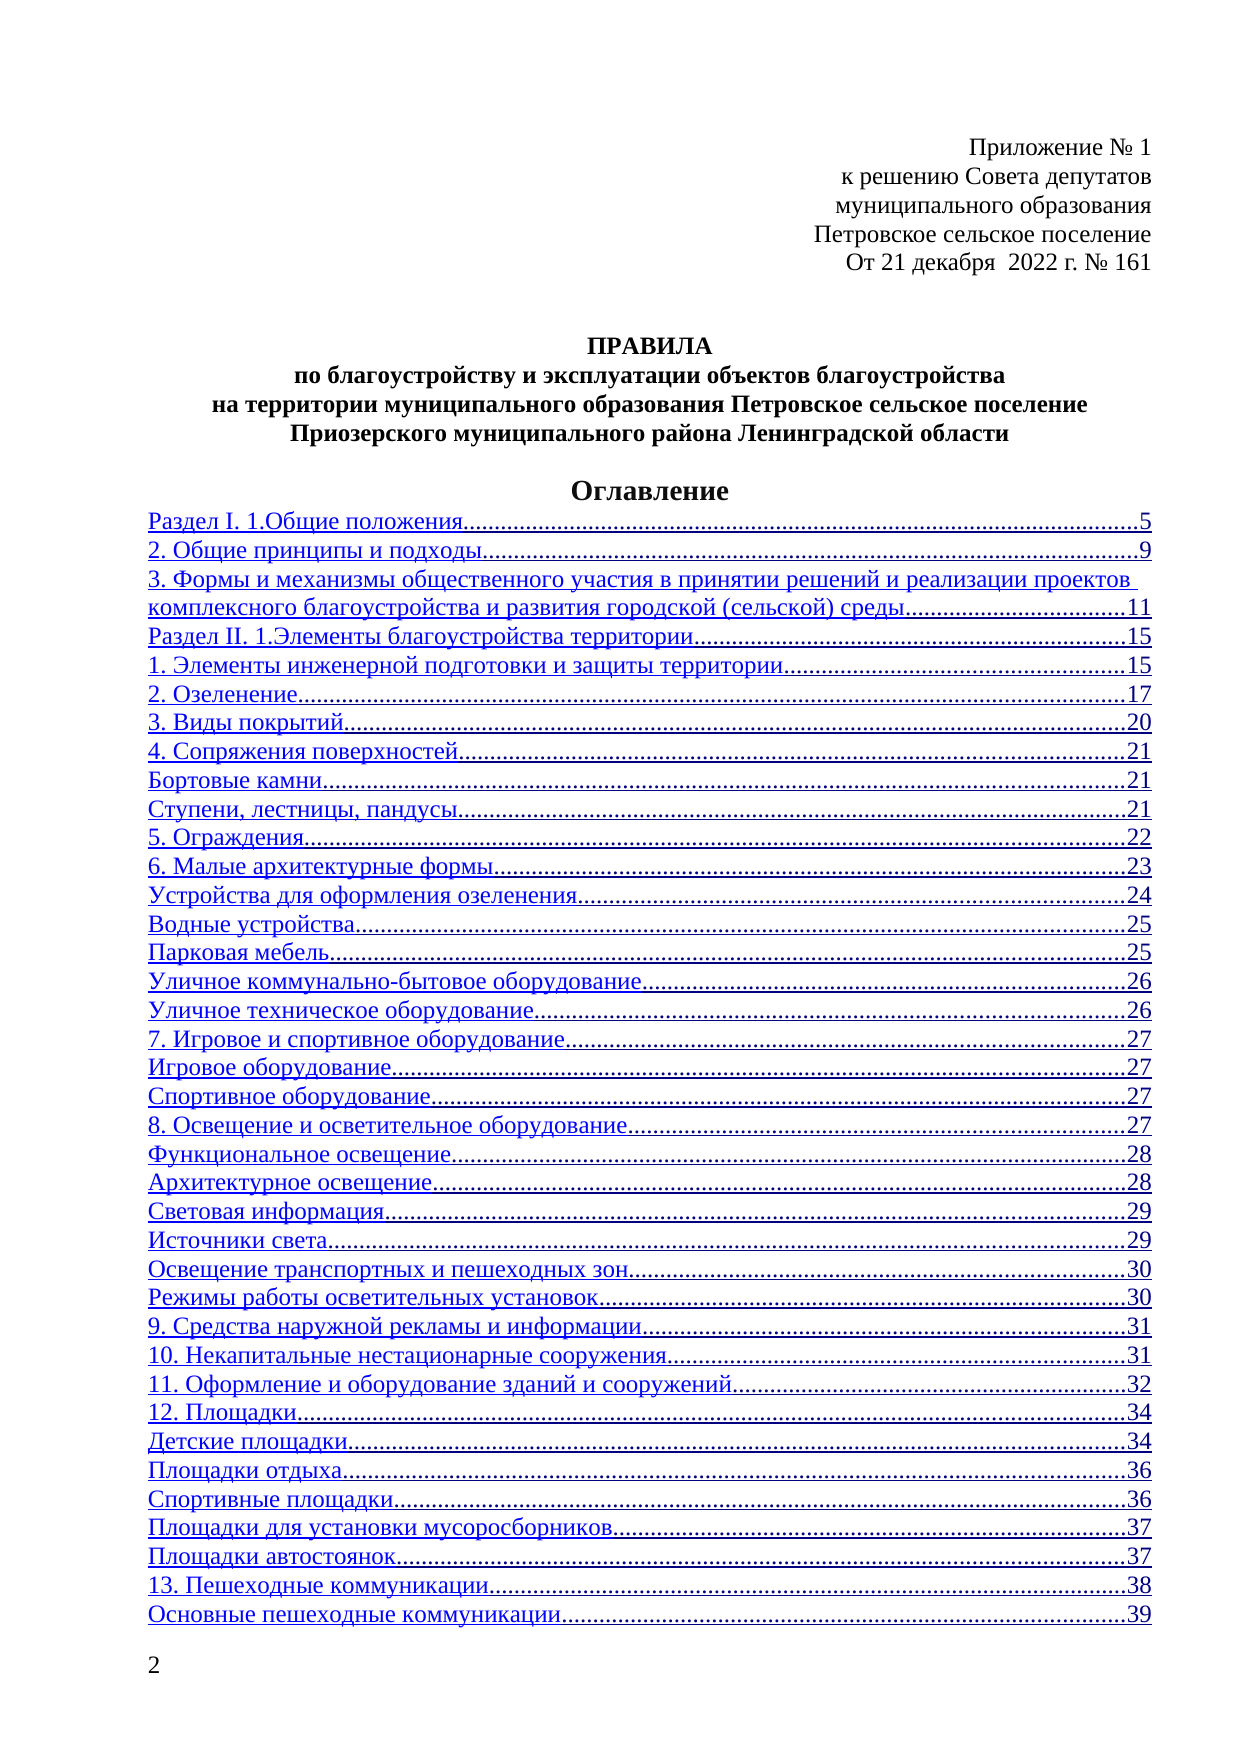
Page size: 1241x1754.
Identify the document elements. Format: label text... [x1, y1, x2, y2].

text ПРАВИЛА [148, 331, 1152, 360]
text 3. Формы и механизмы общественного участия в принятии решений и реализации проектов комплексного благоустройства и развития городской (сельской) среды 11 [148, 564, 1152, 617]
title От 21 декабря 2022 г. № 161 [148, 247, 1152, 276]
text 6. Малые архитектурные формы 23 [148, 851, 1152, 876]
text Ступени, лестницы, пандусы 21 [148, 794, 1152, 819]
text 3. Виды покрытий 20 [148, 707, 1152, 732]
text Источники света 29 [148, 1225, 1152, 1250]
text Уличное техническое оборудование 26 [148, 995, 1152, 1020]
text Режимы работы осветительных установок 30 [148, 1282, 1152, 1307]
text 11. Оформление и оборудование зданий и сооружений 32 [148, 1369, 1152, 1394]
text 7. Игровое и спортивное оборудование 27 [148, 1024, 1152, 1049]
text по благоустройству и эксплуатации объектов благоустройства [148, 360, 1152, 389]
text 4. Сопряжения поверхностей 21 [148, 736, 1152, 761]
text Водные устройства 25 [148, 909, 1152, 934]
text Площадки для установки мусоросборников 37 [148, 1512, 1152, 1537]
text 10. Некапитальные нестационарные сооружения 31 [148, 1340, 1152, 1365]
text Функциональное освещение 28 [148, 1139, 1152, 1164]
text Площадки автостоянок 37 [148, 1541, 1152, 1566]
text Архитектурное освещение 28 [148, 1167, 1152, 1192]
text на территории муниципального образования Петровское сельское поселение Приозерского муниципального района Ленинградской области [148, 389, 1152, 446]
text 1. Элементы инженерной подготовки и защиты территории 15 [148, 650, 1152, 675]
text Площадки отдыха 36 [148, 1455, 1152, 1480]
text Бортовые камни 21 [148, 765, 1152, 790]
text 2. Общие принципы и подходы 9 [148, 535, 1152, 560]
text Спортивные площадки 36 [148, 1484, 1152, 1509]
title Петровское сельское поселение [148, 219, 1152, 247]
text 8. Освещение и осветительное оборудование 27 [148, 1110, 1152, 1135]
text Световая информация 29 [148, 1196, 1152, 1221]
text Приложение № 1 [148, 132, 1152, 161]
text Раздел II. 1.Элементы благоустройства территории 15 [148, 621, 1152, 646]
text Игровое оборудование 27 [148, 1052, 1152, 1077]
text Основные пешеходные коммуникации 39 [148, 1599, 1152, 1624]
text Спортивное оборудование 27 [148, 1081, 1152, 1106]
title муниципального образования [148, 190, 1152, 219]
text Парковая мебель 25 [148, 937, 1152, 962]
text Детские площадки 34 [148, 1426, 1152, 1451]
text 12. Площадки 34 [148, 1397, 1152, 1422]
title к решению Совета депутатов [148, 161, 1152, 190]
text Уличное коммунально-бытовое оборудование 26 [148, 966, 1152, 991]
text Устройства для оформления озеленения 24 [148, 880, 1152, 905]
text 9. Средства наружной рекламы и информации 31 [148, 1311, 1152, 1336]
text 5. Ограждения 22 [148, 822, 1152, 847]
text 13. Пешеходные коммуникации 38 [148, 1570, 1152, 1595]
text Освещение транспортных и пешеходных зон 30 [148, 1254, 1152, 1279]
text Раздел I. 1.Общие положения 5 [148, 506, 1152, 531]
text Оглавление [148, 473, 1152, 506]
text 2. Озеленение 17 [148, 679, 1152, 704]
